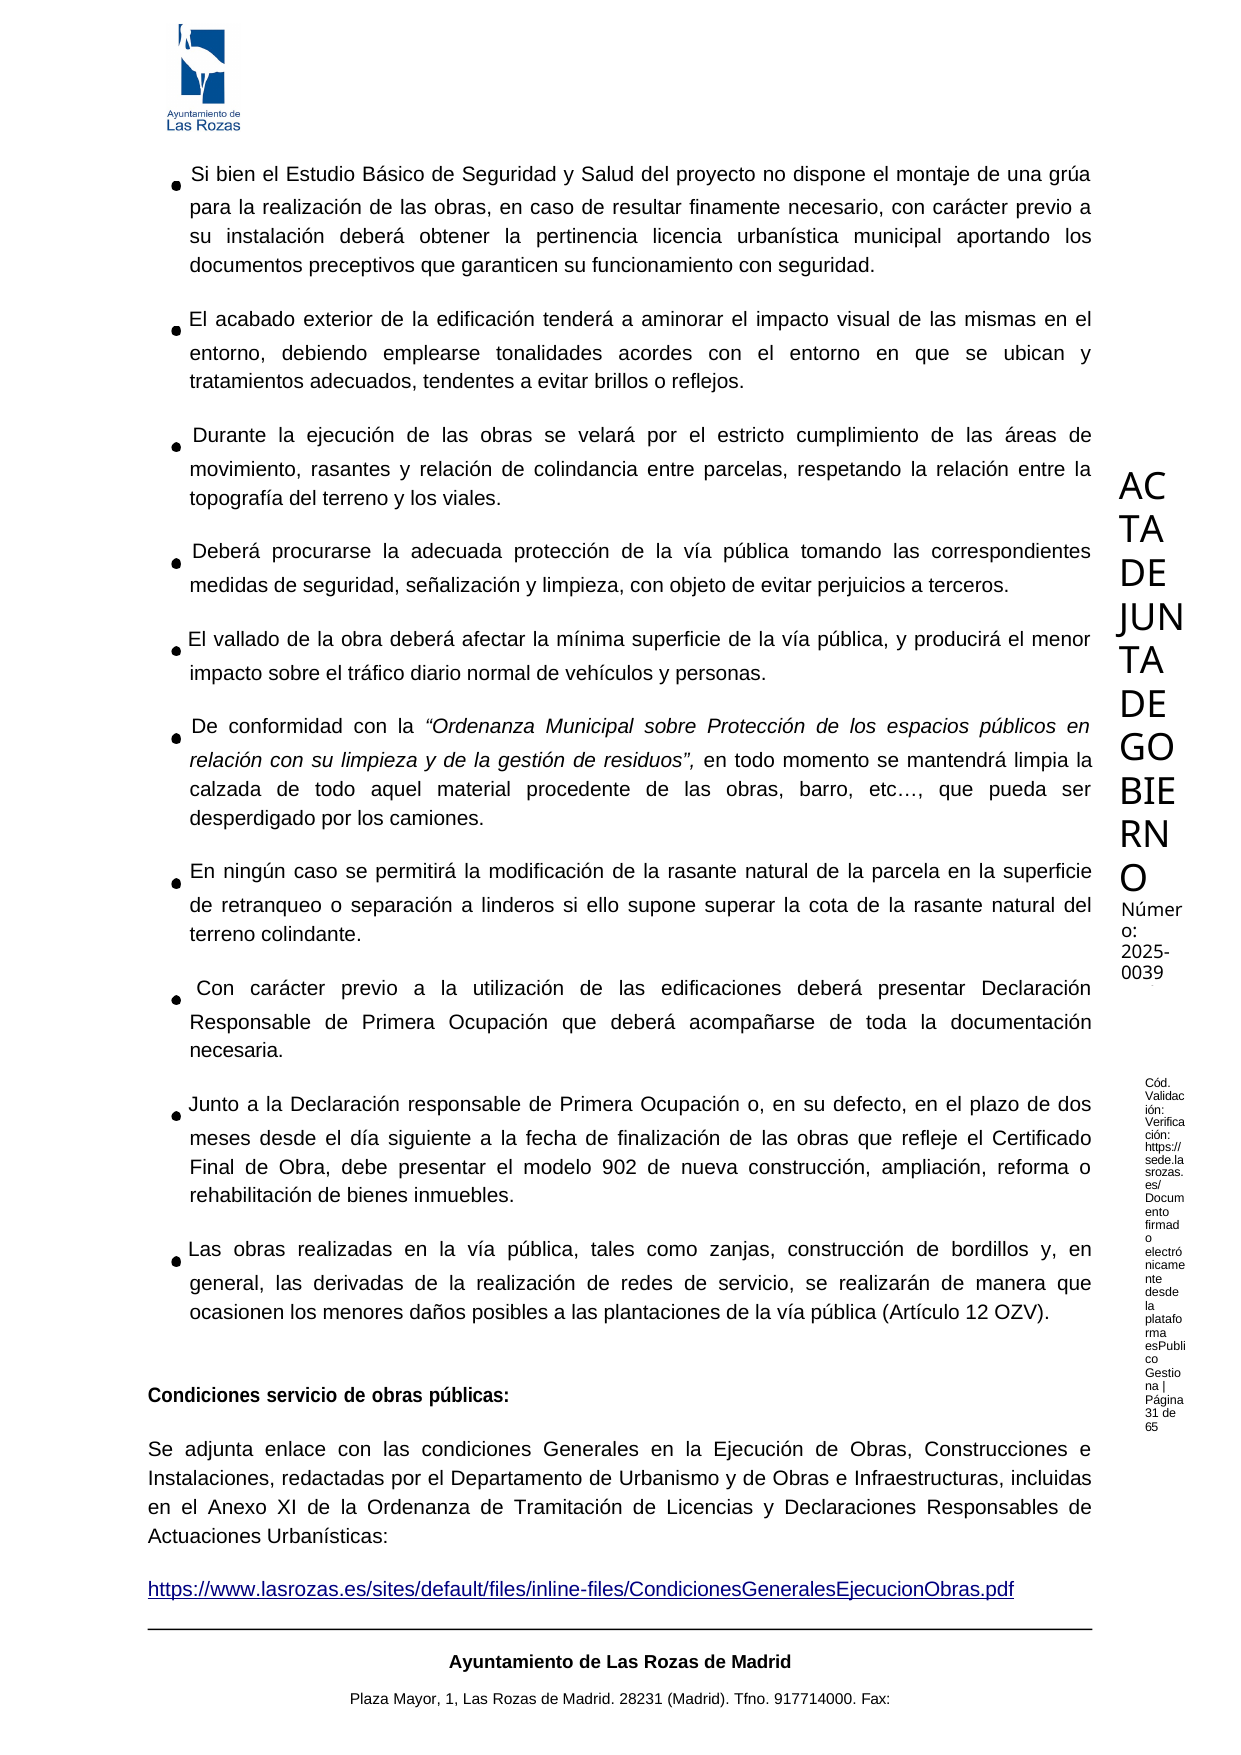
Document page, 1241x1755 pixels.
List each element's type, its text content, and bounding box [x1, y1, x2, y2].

text Se adjunta enlace con las condiciones Generales en la Ejecución de Obras, Construcciones e Instalaciones, redactadas por el Departamento de Urbanismo y de Obras e Infraestructuras, incluidas en el Anexo XI de la Ordenanza de Tramitación de Licencias y Declaraciones Responsables de Actuaciones Urbanísticas: [148, 1437, 1093, 1547]
text Documento firmado electrónicamente desde la plataforma esPublico Gestiona | Página 31 de 65 [1145, 1192, 1186, 1434]
subtitle Condiciones servicio de obras públicas: [148, 1383, 1093, 1407]
text El acabado exterior de la edificación tenderá a aminorar el impacto visual de las mismas en el entorno, debiendo emplearse tonalidades acordes con el entorno en que se ubican y tratamientos adecuados, tendentes a evitar brillos o reflejos. [171, 306, 1093, 393]
text De conformidad con la “Ordenanza Municipal sobre Protección de los espacios públicos en relación con su limpieza y de la gestión de residuos”, en todo momento se mantendrá limpia la calzada de todo aquel material procedente de las obras, barro, etc…, que pueda ser desperdigado por los camiones. [171, 714, 1093, 829]
text Junto a la Declaración responsable de Primera Ocupación o, en su defecto, en el plazo de dos meses desde el día siguiente a la fecha de finalización de las obras que refleje el Certificado Final de Obra, debe presentar el modelo 902 de nueva construcción, ampliación, reforma o rehabilitación de bienes inmuebles. [171, 1092, 1093, 1207]
text Durante la ejecución de las obras se velará por el estricto cumplimiento de las áreas de movimiento, rasantes y relación de colindancia entre parcelas, respetando la relación entre la topografía del terreno y los viales. [171, 423, 1093, 509]
text ACTA DE JUNTA DE GOBIERNO [1119, 464, 1185, 900]
text [1143, 1075, 1186, 1612]
text El vallado de la obra deberá afectar la mínima superficie de la vía pública, y producirá el menor impacto sobre el tráfico diario normal de vehículos y personas. [171, 627, 1093, 684]
text Deberá procurarse la adecuada protección de la vía pública tomando las correspondientes medidas de seguridad, señalización y limpieza, con objeto de evitar perjuicios a terceros. [171, 539, 1093, 597]
text Cód. Validación: [1145, 1077, 1186, 1117]
text En ningún caso se permitirá la modificación de la rasante natural de la parcela en la superficie de retranqueo o separación a linderos si ello supone superar la cota de la rasante natural del terreno colindante. [171, 859, 1093, 946]
text Las obras realizadas en la vía pública, tales como zanjas, construcción de bordillos y, en general, las derivadas de la realización de redes de servicio, se realizarán de manera que ocasionen los menores daños posibles a las plantaciones de la vía pública (Artículo 12 OZV). [171, 1237, 1093, 1324]
text Si bien el Estudio Básico de Seguridad y Salud del proyecto no dispone el montaje de una grúa para la realización de las obras, en caso de resultar finamente necesario, con carácter previo a su instalación deberá obtener la pertinencia licencia urbanística municipal aportando los documentos preceptivos que garanticen su funcionamiento con seguridad. [171, 161, 1093, 277]
text Número: 2025-0039 Fecha: 30/09/2025 [1121, 900, 1185, 985]
text https://www.lasrozas.es/sites/default/files/inline-files/CondicionesGeneralesEjecucionObras.pdf [148, 1577, 1093, 1601]
text Verificación: https://sede.lasrozas.es/ [1145, 1117, 1186, 1192]
text Con carácter previo a la utilización de las edificaciones deberá presentar Declaración Responsable de Primera Ocupación que deberá acompañarse de toda la documentación necesaria. [171, 976, 1093, 1062]
